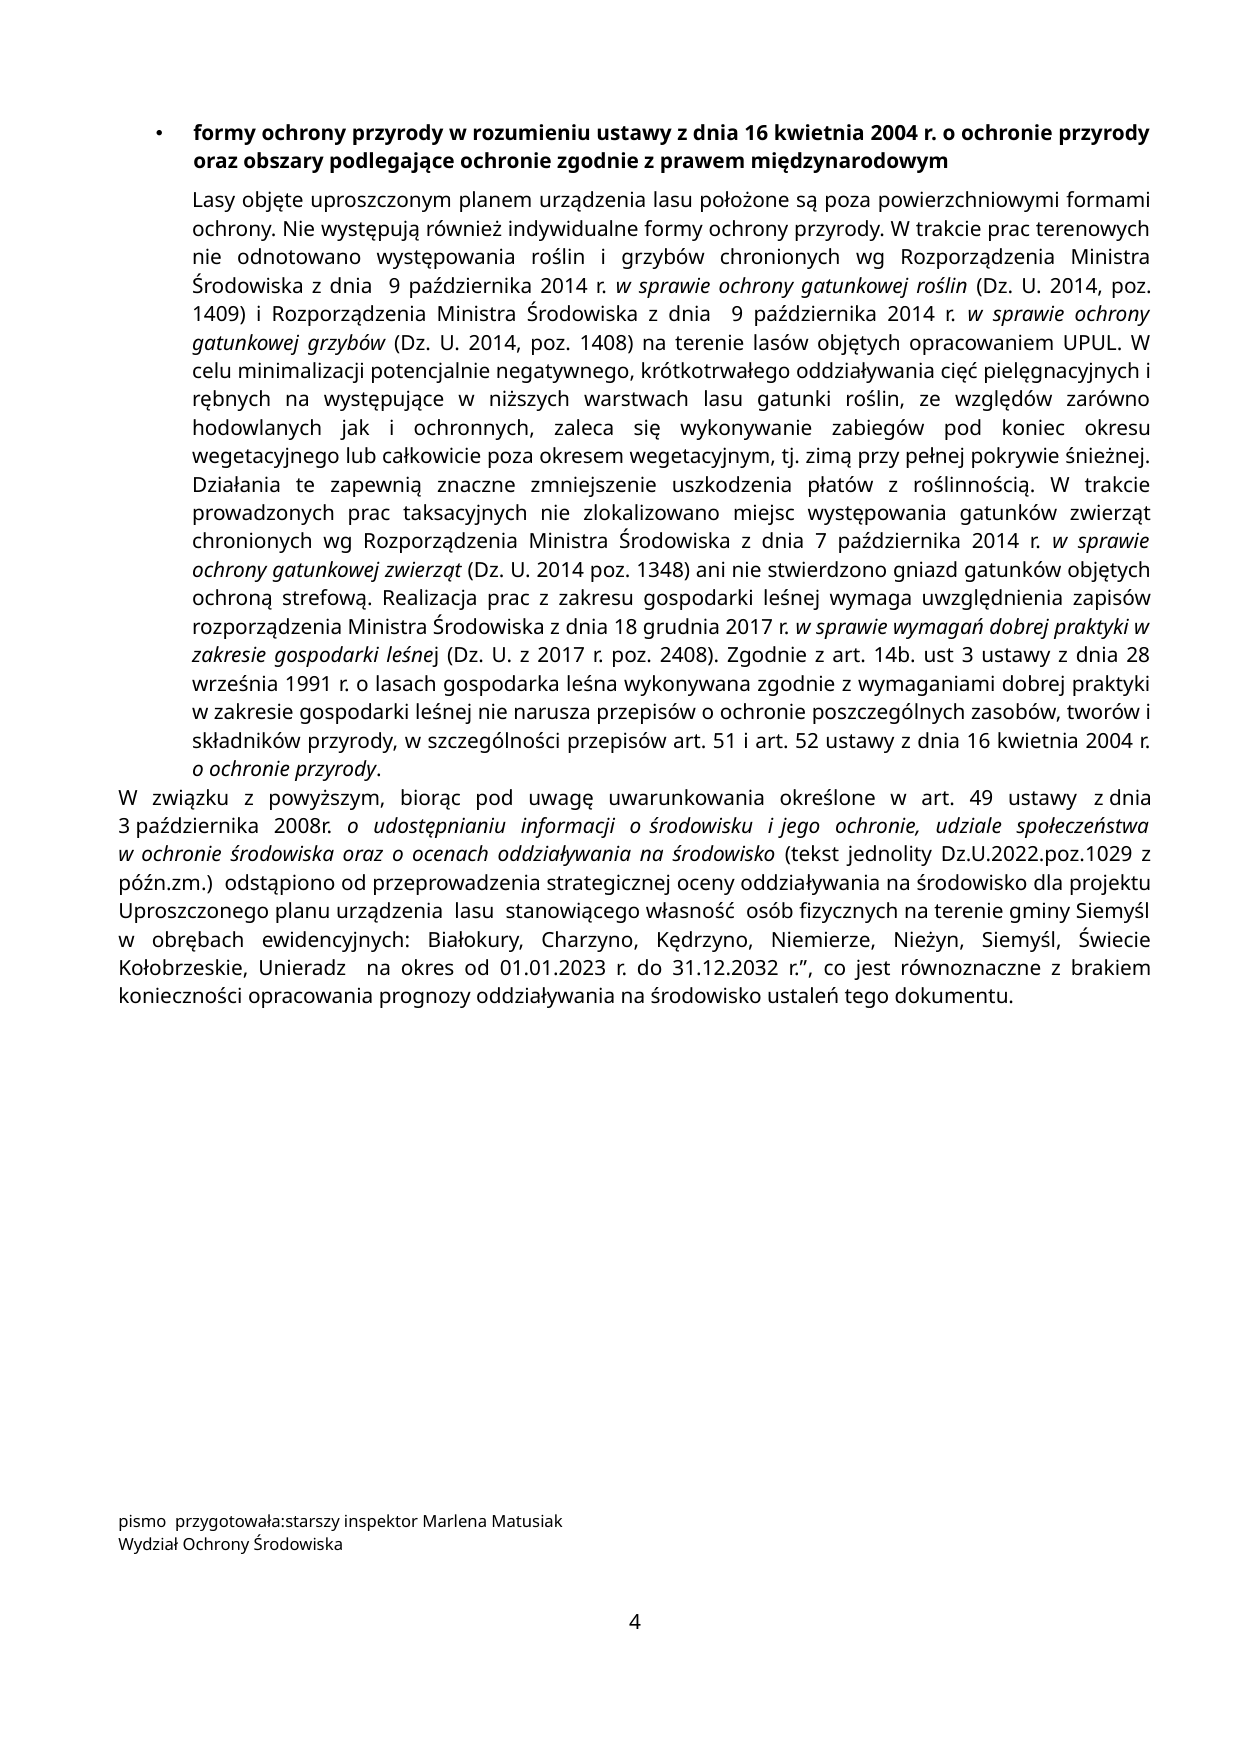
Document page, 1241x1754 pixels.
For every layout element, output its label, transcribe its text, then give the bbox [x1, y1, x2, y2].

list formy ochrony przyrody w rozumieniu ustawy z dnia 16 kwietnia 2004 r. o ochronie przyrody oraz obszary podlegające ochronie zgodnie z prawem międzynarodowym [156, 118, 1152, 175]
list Lasy objęte uproszczonym planem urządzenia lasu położone są poza powierzchniowymi formami ochrony. Nie występują również indywidualne formy ochrony przyrody. W trakcie prac terenowych nie odnotowano występowania roślin i grzybów chronionych wg Rozporządzenia Ministra Środowiska z dnia 9 października 2014 r. w sprawie ochrony gatunkowej roślin (Dz. U. 2014, poz. 1409) i Rozporządzenia Ministra Środowiska z dnia 9 października 2014 r. w sprawie ochrony gatunkowej grzybów (Dz. U. 2014, poz. 1408) na terenie lasów objętych opracowaniem UPUL. W celu minimalizacji potencjalnie negatywnego, krótkotrwałego oddziaływania cięć pielęgnacyjnych i rębnych na występujące w niższych warstwach lasu gatunki roślin, ze względów zarówno hodowlanych jak i ochronnych, zaleca się wykonywanie zabiegów pod koniec okresu wegetacyjnego lub całkowicie poza okresem wegetacyjnym, tj. zimą przy pełnej pokrywie śnieżnej. Działania te zapewnią znaczne zmniejszenie uszkodzenia płatów z roślinnością. W trakcie prowadzonych prac taksacyjnych nie zlokalizowano miejsc występowania gatunków zwierząt chronionych wg Rozporządzenia Ministra Środowiska z dnia 7 października 2014 r. w sprawie ochrony gatunkowej zwierząt (Dz. U. 2014 poz. 1348) ani nie stwierdzono gniazd gatunków objętych ochroną strefową. Realizacja prac z zakresu gospodarki leśnej wymaga uwzględnienia zapisów rozporządzenia Ministra Środowiska z dnia 18 grudnia 2017 r. w sprawie wymagań dobrej praktyki w zakresie gospodarki leśnej (Dz. U. z 2017 r. poz. 2408). Zgodnie z art. 14b. ust 3 ustawy z dnia 28 września 1991 r. o lasach gospodarka leśna wykonywana zgodnie z wymaganiami dobrej praktyki w zakresie gospodarki leśnej nie narusza przepisów o ochronie poszczególnych zasobów, tworów i składników przyrody, w szczególności przepisów art. 51 i art. 52 ustawy z dnia 16 kwietnia 2004 r. o ochronie przyrody. [162, 185, 1152, 783]
text pismo przygotowała:starszy inspektor Marlena Matusiak Wydział Ochrony Środowiska [118, 1510, 1152, 1556]
text W związku z powyższym, biorąc pod uwagę uwarunkowania określone w art. 49 ustawy z dnia 3 października 2008r. o udostępnianiu informacji o środowisku i jego ochronie, udziale społeczeństwa w ochronie środowiska oraz o ocenach oddziaływania na środowisko (tekst jednolity Dz.U.2022.poz.1029 z późn.zm.) odstąpiono od przeprowadzenia strategicznej oceny oddziaływania na środowisko dla projektu Uproszczonego planu urządzenia lasu stanowiącego własność osób fizycznych na terenie gminy Siemyśl w obrębach ewidencyjnych: Białokury, Charzyno, Kędrzyno, Niemierze, Nieżyn, Siemyśl, Świecie Kołobrzeskie, Unieradz na okres od 01.01.2023 r. do 31.12.2032 r.”, co jest równoznaczne z brakiem konieczności opracowania prognozy oddziaływania na środowisko ustaleń tego dokumentu. [118, 783, 1152, 1010]
